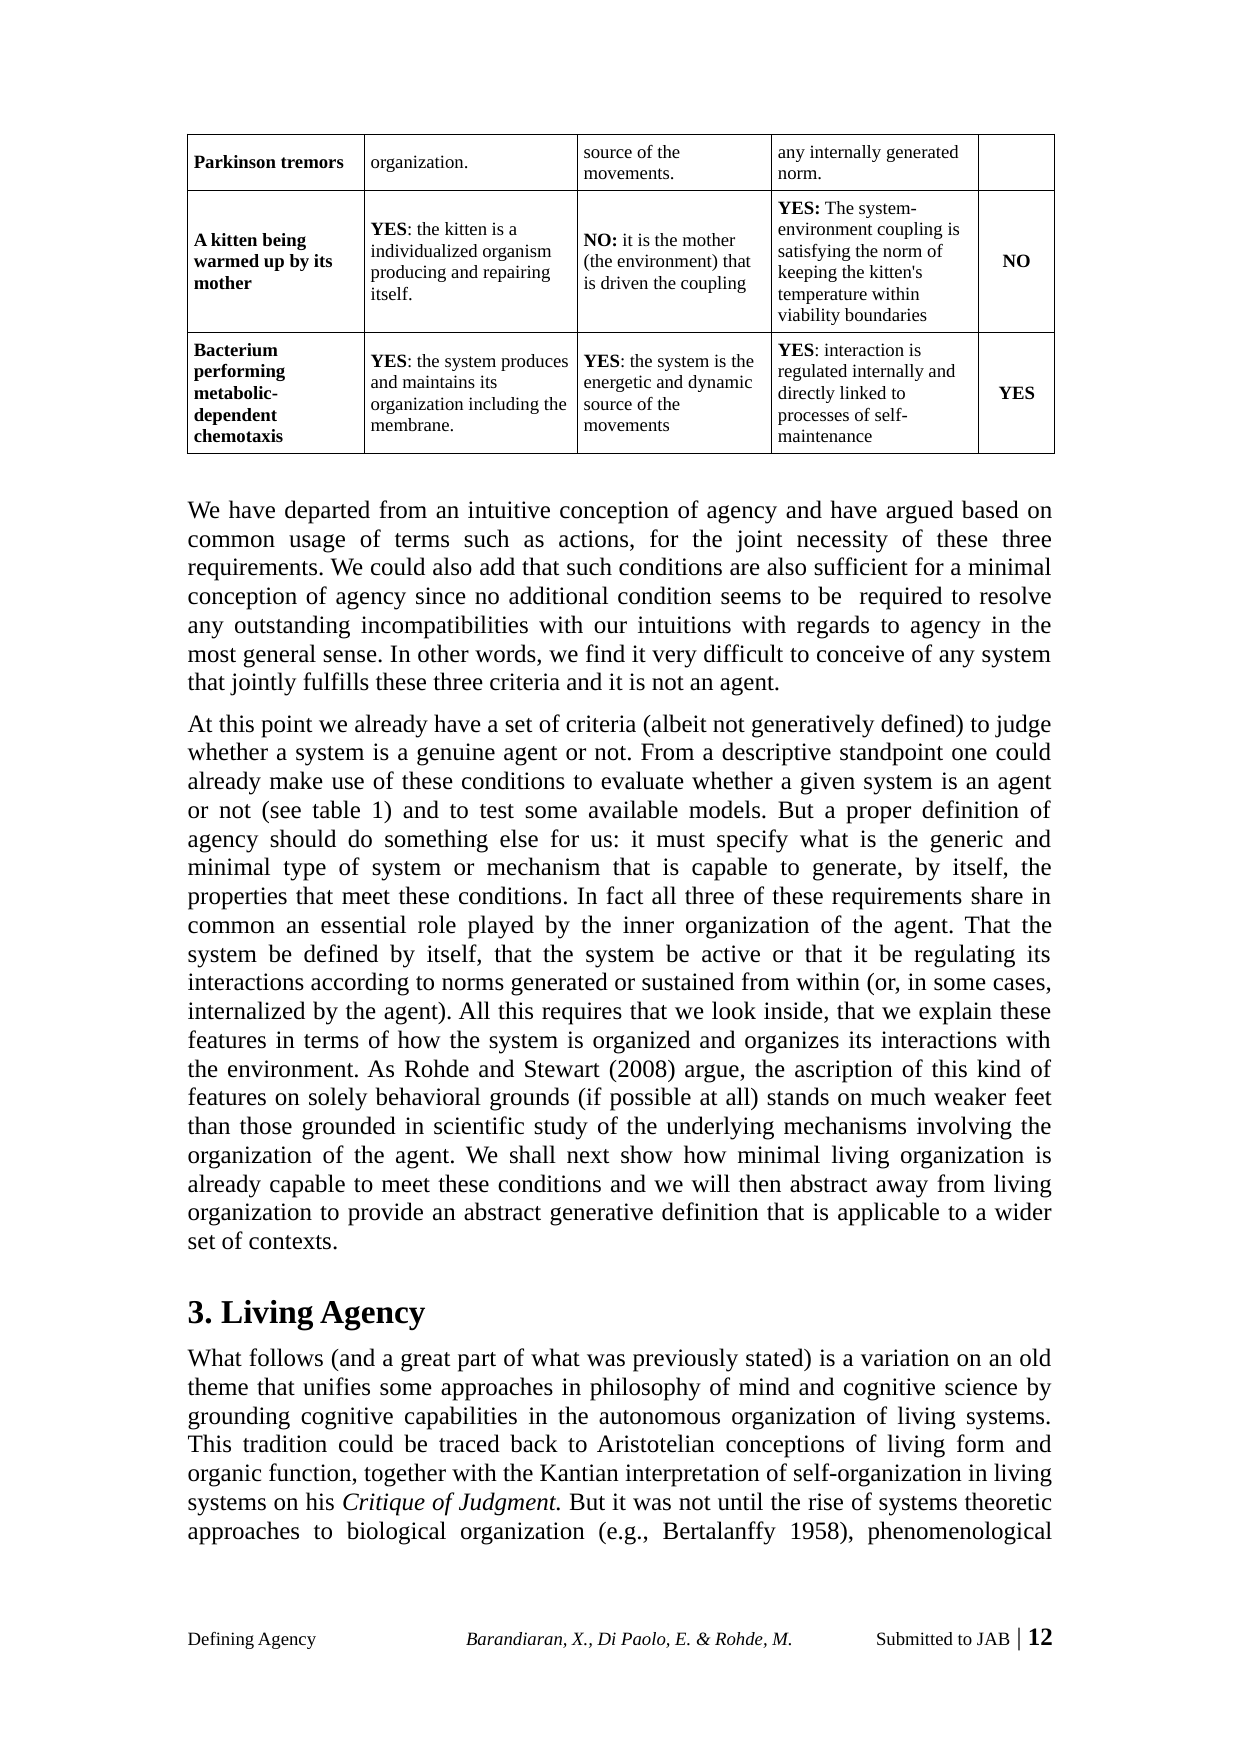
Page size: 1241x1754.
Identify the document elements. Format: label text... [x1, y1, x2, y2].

table_cell any internally generated norm. [772, 135, 978, 189]
table_cell YES: the system is the energetic and dynamic source of the movements [578, 333, 771, 453]
text What follows (and a great part of what was previously stated) is a variation on an old theme that unifies some approaches in philosophy of mind and cognitive science by grounding cognitive capabilities in the autonomous organization of living systems. This tradition could be traced back to Aristotelian conceptions of living form and organic function, together with the Kantian interpretation of self-organization in living systems on his Critique of Judgment. But it was not until the rise of systems theoretic approaches to biological organization (e.g., Bertalanffy 1958), phenomenological [187, 1343, 1053, 1544]
table_cell Parkinson tremors [188, 135, 364, 189]
table_cell Bacterium performing metabolic-dependent chemotaxis [188, 333, 364, 453]
table_cell YES: interaction is regulated internally and directly linked to processes of self-maintenance [772, 333, 978, 453]
table_cell organization. [365, 135, 577, 189]
table_cell A kitten being warmed up by its mother [188, 191, 364, 332]
subtitle 3. Living Agency [187, 1292, 1053, 1331]
text We have departed from an intuitive conception of agency and have argued based on common usage of terms such as actions, for the joint necessity of these three requirements. We could also add that such conditions are also sufficient for a minimal conception of agency since no additional condition seems to be required to resolve any outstanding incompatibilities with our intuitions with regards to agency in the most general sense. In other words, we find it very difficult to conceive of any system that jointly fulfills these three criteria and it is not an agent. [187, 495, 1053, 696]
table_cell YES [979, 333, 1054, 453]
text At this point we already have a set of criteria (albeit not generatively defined) to judge whether a system is a genuine agent or not. From a descriptive standpoint one could already make use of these conditions to evaluate whether a given system is an agent or not (see table 1) and to test some available models. But a proper definition of agency should do something else for us: it must specify what is the generic and minimal type of system or mechanism that is capable to generate, by itself, the properties that meet these conditions. In fact all three of these requirements share in common an essential role played by the inner organization of the agent. That the system be defined by itself, that the system be active or that it be regulating its interactions according to norms generated or sustained from within (or, in some cases, internalized by the agent). All this requires that we look inside, that we explain these features in terms of how the system is organized and organizes its interactions with the environment. As Rohde and Stewart (2008) argue, the ascription of this kind of features on solely behavioral grounds (if possible at all) stands on much weaker feet than those grounded in scientific study of the underlying mechanisms involving the organization of the agent. We shall next show how minimal living organization is already capable to meet these conditions and we will then abstract away from living organization to provide an abstract generative definition that is applicable to a wider set of contexts. [187, 709, 1053, 1255]
table_cell YES: the system produces and maintains its organization including the membrane. [365, 333, 577, 453]
table_cell YES: the kitten is a individualized organism producing and repairing itself. [365, 191, 577, 332]
table_cell YES: The system-environment coupling is satisfying the norm of keeping the kitten's temperature within viability boundaries [772, 191, 978, 332]
table_cell NO [979, 191, 1054, 332]
table_cell source of the movements. [578, 135, 771, 189]
table_cell [979, 135, 1054, 189]
table_cell NO: it is the mother (the environment) that is driven the coupling [578, 191, 771, 332]
